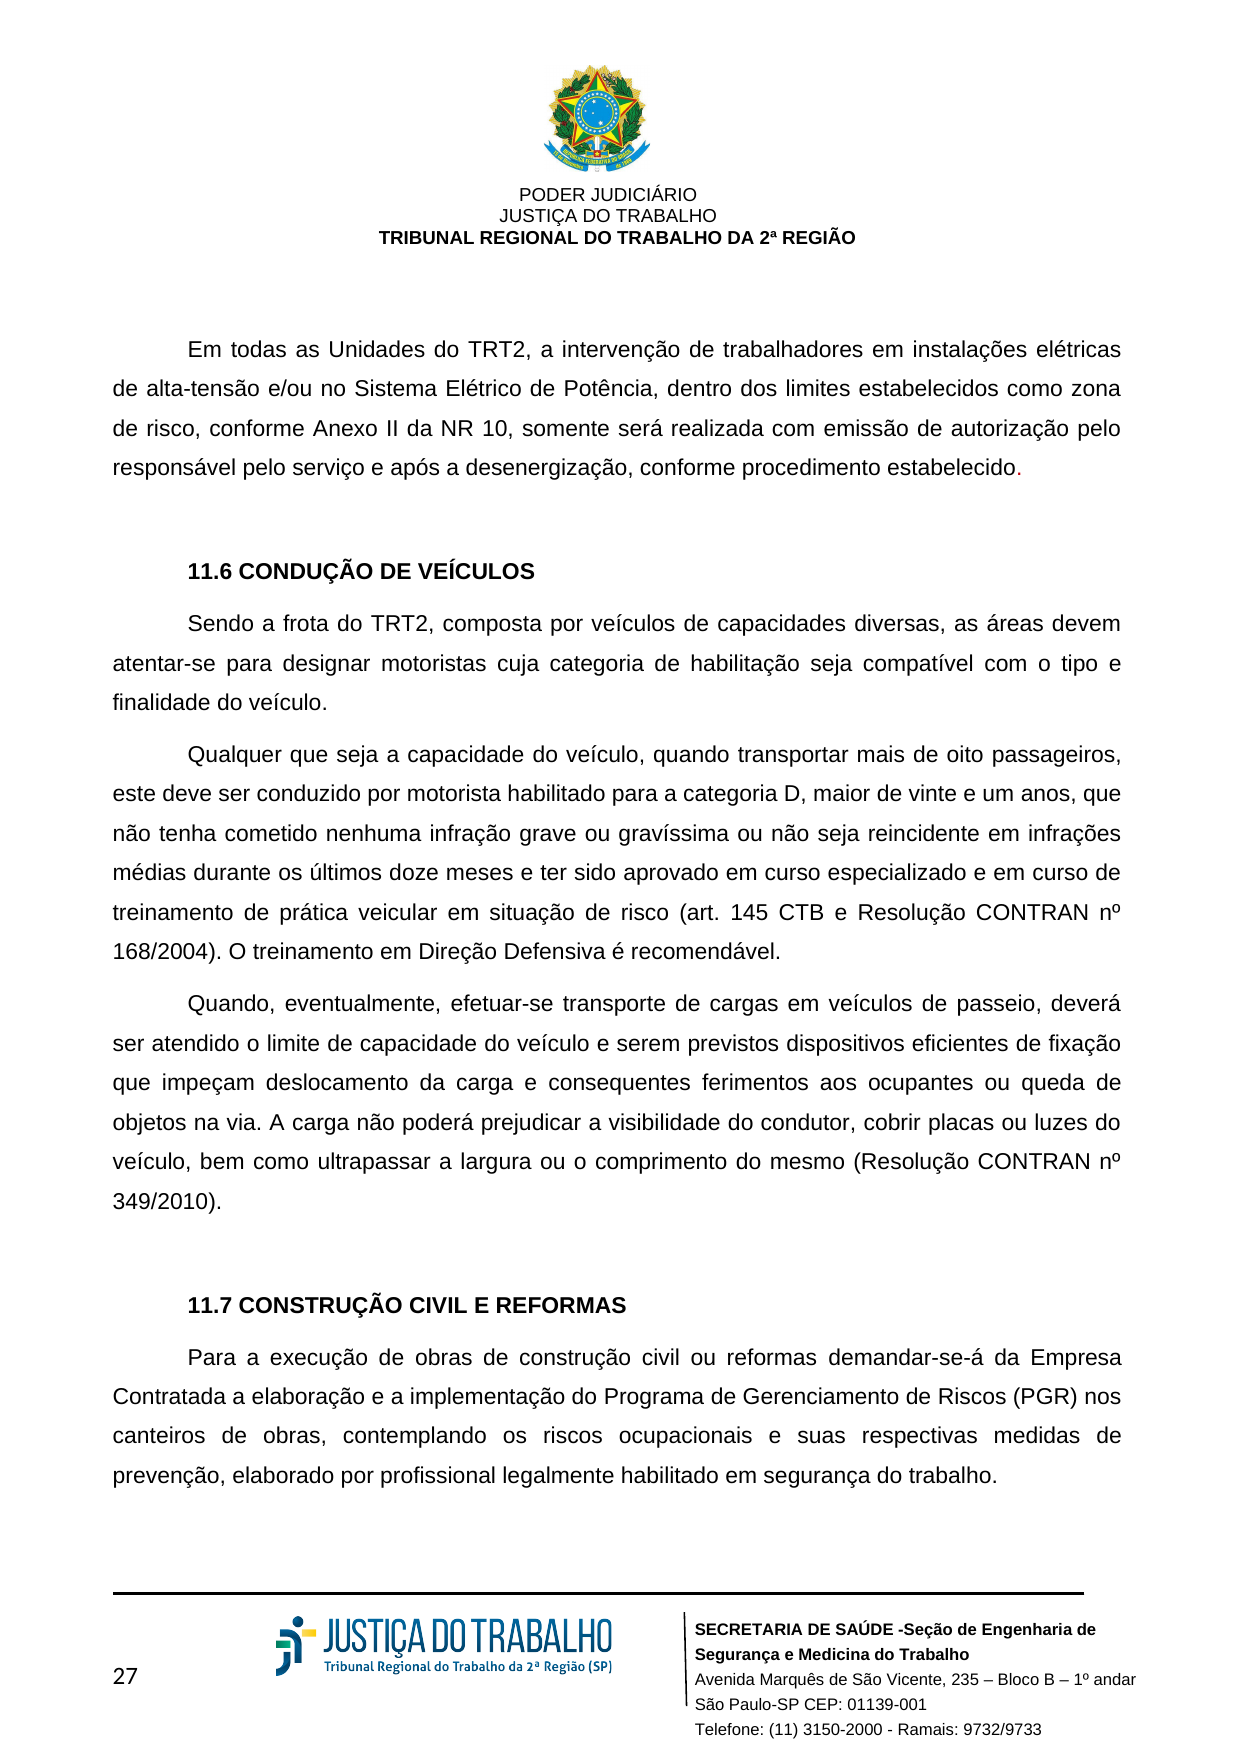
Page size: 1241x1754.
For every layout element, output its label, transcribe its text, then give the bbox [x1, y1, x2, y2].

picture [276, 1616, 612, 1676]
subtitle 11.7 CONSTRUÇÃO CIVIL E REFORMAS [112, 1292, 1122, 1318]
picture [543, 65, 650, 172]
text Sendo a frota do TRT2, composta por veículos de capacidades diversas, as áreas devem atentar-se para designar motoristas cuja categoria de habilitação seja compatível com o tipo e finalidade do veículo. [112, 610, 1122, 715]
text Em todas as Unidades do TRT2, a intervenção de trabalhadores em instalações elétricas de alta-tensão e/ou no Sistema Elétrico de Potência, dentro dos limites estabelecidos como zona de risco, conforme Anexo II da NR 10, somente será realizada com emissão de autorização pelo responsável pelo serviço e após a desenergização, conforme procedimento estabelecido. [112, 336, 1122, 480]
text Qualquer que seja a capacidade do veículo, quando transportar mais de oito passageiros, este deve ser conduzido por motorista habilitado para a categoria D, maior de vinte e um anos, que não tenha cometido nenhuma infração grave ou gravíssima ou não seja reincidente em infrações médias durante os últimos doze meses e ter sido aprovado em curso especializado e em curso de treinamento de prática veicular em situação de risco (art. 145 CTB e Resolução CONTRAN nº 168/2004). O treinamento em Direção Defensiva é recomendável. [112, 741, 1122, 965]
text Para a execução de obras de construção civil ou reformas demandar-se-á da Empresa Contratada a elaboração e a implementação do Programa de Gerenciamento de Riscos (PGR) nos canteiros de obras, contemplando os riscos ocupacionais e suas respectivas medidas de prevenção, elaborado por profissional legalmente habilitado em segurança do trabalho. [112, 1343, 1122, 1488]
subtitle 11.6 CONDUÇÃO DE VEÍCULOS [112, 558, 1122, 584]
text Quando, eventualmente, efetuar-se transporte de cargas em veículos de passeio, deverá ser atendido o limite de capacidade do veículo e serem previstos dispositivos eficientes de fixação que impeçam deslocamento da carga e consequentes ferimentos aos ocupantes ou queda de objetos na via. A carga não poderá prejudicar a visibilidade do condutor, cobrir placas ou luzes do veículo, bem como ultrapassar a largura ou o comprimento do mesmo (Resolução CONTRAN nº 349/2010). [112, 990, 1122, 1214]
